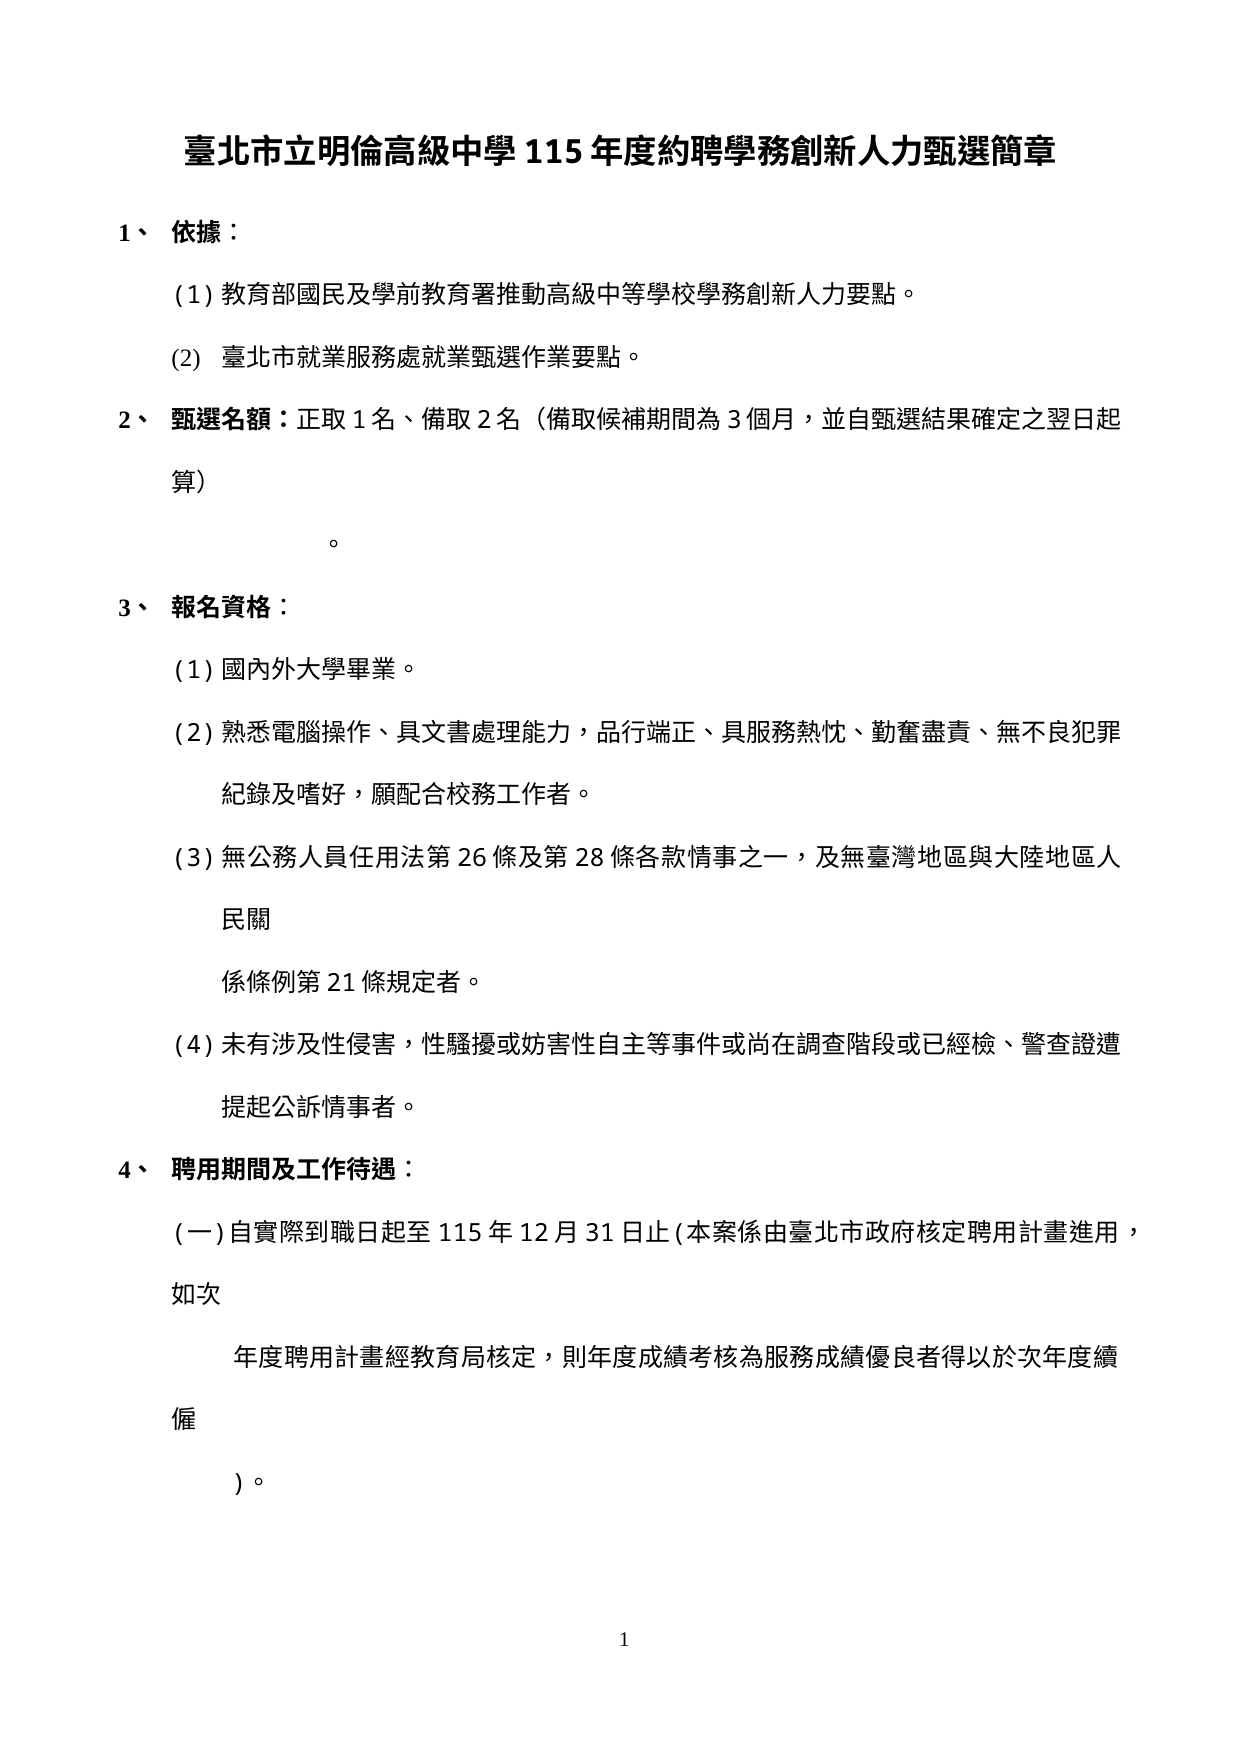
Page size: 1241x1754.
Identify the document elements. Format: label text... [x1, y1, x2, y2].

list 聘用期間及工作待遇： [118, 1126, 1122, 1189]
list 無公務人員任用法第26條及第28條各款情事之一，及無臺灣地區與大陸地區人民關 [171, 814, 1122, 939]
text 年度聘用計畫經教育局核定，則年度成績考核為服務成績優良者得以於次年度續僱 [171, 1314, 1122, 1439]
text (一)自實際到職日起至115年12月31日止(本案係由臺北市政府核定聘用計畫進用，如次 [171, 1189, 1122, 1314]
text 係條例第21條規定者。 [221, 939, 1122, 1001]
text 提起公訴情事者。 [221, 1064, 1122, 1126]
list 國內外大學畢業。 [171, 626, 1122, 689]
list 熟悉電腦操作、具文書處理能力，品行端正、具服務熱忱、勤奮盡責、無不良犯罪 [171, 689, 1122, 751]
text 。 [171, 501, 1122, 564]
text 紀錄及嗜好，願配合校務工作者。 [221, 751, 1122, 814]
list 未有涉及性侵害，性騷擾或妨害性自主等事件或尚在調查階段或已經檢、警查證遭 [171, 1001, 1122, 1064]
list 報名資格： [118, 564, 1122, 626]
list 依據： [118, 189, 1122, 251]
list 甄選名額：正取1名、備取2名（備取候補期間為3個月，並自甄選結果確定之翌日起算） [118, 376, 1122, 501]
text 臺北市立明倫高級中學115年度約聘學務創新人力甄選簡章 [118, 108, 1122, 170]
text )。 [171, 1439, 1122, 1501]
list 教育部國民及學前教育署推動高級中等學校學務創新人力要點。 [171, 251, 1122, 314]
list 臺北市就業服務處就業甄選作業要點。 [171, 314, 1122, 376]
